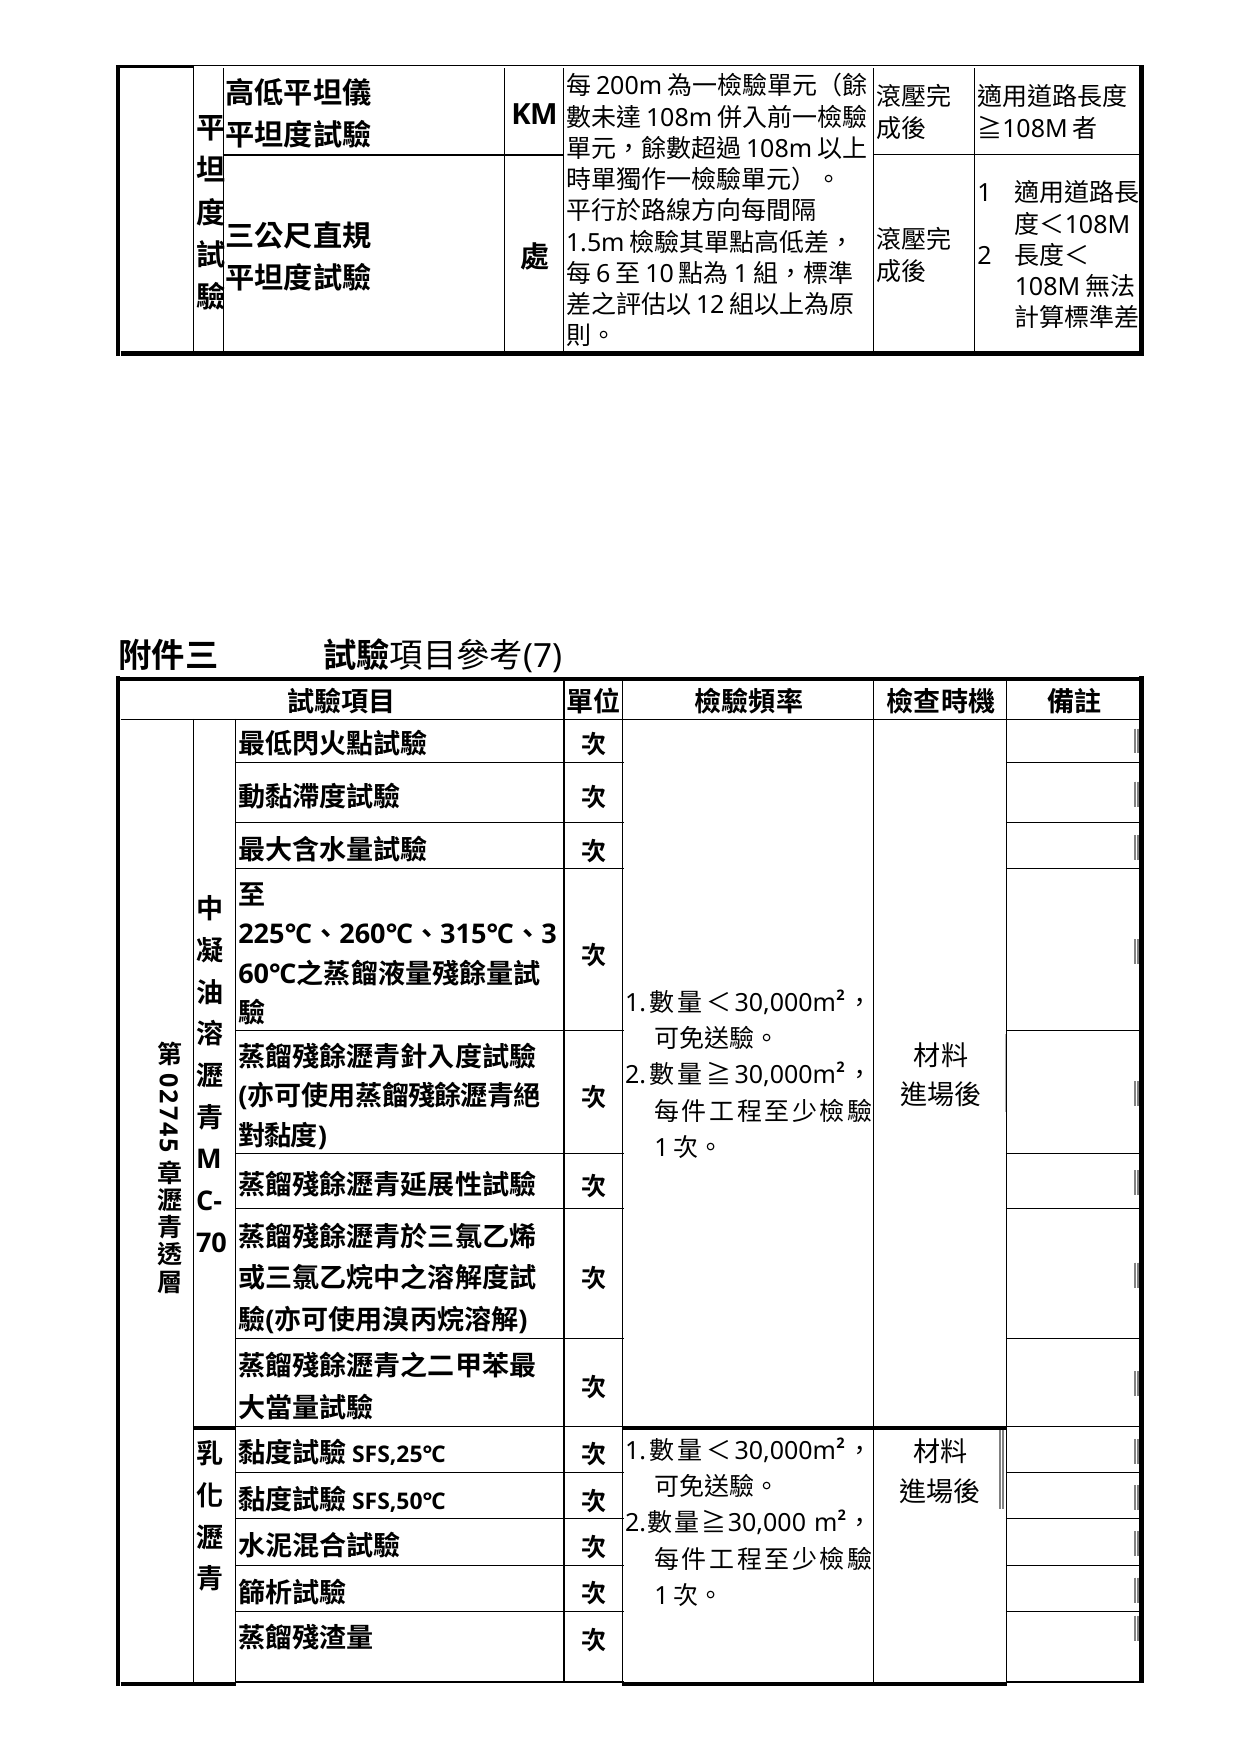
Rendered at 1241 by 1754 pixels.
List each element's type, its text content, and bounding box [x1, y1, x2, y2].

table_cell 平坦度試驗 [194, 66, 223, 351]
table_cell 最低閃火點試驗 [236, 720, 563, 762]
table_cell [1007, 1519, 1139, 1565]
table_cell KM [505, 66, 563, 154]
table_cell 次 [565, 1339, 622, 1426]
table_cell 蒸餾殘餘瀝青延展性試驗 [236, 1154, 563, 1208]
table_cell 次 [565, 1031, 622, 1153]
table_cell 蒸餾殘餘瀝青於三氯乙烯或三氯乙烷中之溶解度試驗(亦可使用溴丙烷溶解) [236, 1209, 563, 1338]
table_cell 次 [565, 1154, 622, 1208]
table_cell 動黏滯度試驗 [236, 763, 563, 822]
table_cell 次 [565, 1427, 622, 1472]
table_cell 處 [505, 156, 563, 351]
table_cell [1007, 1209, 1139, 1338]
table_header 備註 [1007, 681, 1139, 719]
table_cell 高低平坦儀 平坦度試驗 [223, 66, 504, 154]
table_cell [1007, 1473, 1139, 1518]
table_cell 次 [565, 1612, 622, 1681]
table_cell 蒸餾殘餘瀝青針入度試驗 (亦可使用蒸餾殘餘瀝青絕對黏度) [236, 1031, 563, 1153]
table_cell 次 [565, 823, 622, 868]
table_cell 蒸餾殘渣量 [236, 1612, 563, 1681]
table_cell [1007, 1339, 1139, 1426]
table_cell 黏度試驗SFS,50℃ [236, 1473, 563, 1518]
table_cell 水泥混合試驗 [236, 1519, 563, 1565]
table_cell 材料 進場後 [874, 1430, 1006, 1681]
table_cell 滾壓完成後 [874, 66, 975, 154]
table_cell 次 [565, 869, 622, 1030]
table_cell [1007, 763, 1139, 822]
table_header 檢查時機 [874, 681, 1006, 719]
table_cell [1007, 1612, 1139, 1681]
table_cell [1007, 823, 1139, 868]
table_cell 最大含水量試驗 [236, 823, 563, 868]
table_cell 次 [565, 1209, 622, 1338]
table_cell 次 [565, 1566, 622, 1611]
table_cell 1.數量＜30,000m2，可免送驗。 2.數量≧30,000m2，每件工程至少檢驗1次。 [623, 720, 873, 1426]
table_cell 適用道路長度＜108M 長度＜108M無法計算標準差 [975, 155, 1139, 351]
table_header 檢驗頻率 [623, 681, 873, 719]
table_cell [1007, 1566, 1139, 1611]
table_cell 適用道路長度≧108M者 [975, 66, 1139, 154]
table_cell [1007, 869, 1139, 1030]
table_cell 蒸餾殘餘瀝青之二甲苯最大當量試驗 [236, 1339, 563, 1426]
table_cell 第02742章瀝青混凝土鋪面 [120, 68, 193, 351]
table_cell [1007, 720, 1139, 762]
table_cell 第02745章瀝青透層 [120, 720, 193, 1681]
table_cell [1007, 1427, 1139, 1472]
table_header 試驗項目 [120, 681, 563, 719]
table_cell 滾壓完成後 [874, 155, 974, 351]
table_cell 次 [565, 1519, 622, 1565]
table_cell 至225℃、260℃、315℃、360℃之蒸餾液量殘餘量試驗 [236, 869, 563, 1030]
table_cell 次 [565, 720, 622, 762]
table_cell 黏度試驗SFS,25℃ [236, 1427, 563, 1472]
table_cell [1007, 1031, 1139, 1153]
table_cell [1007, 1154, 1139, 1208]
table_cell 乳化瀝青 [194, 1430, 235, 1681]
table_cell 三公尺直規 平坦度試驗 [224, 156, 504, 351]
table_cell 次 [565, 763, 622, 822]
table_cell 次 [565, 1473, 622, 1518]
table_header 單位 [565, 681, 622, 719]
table_cell 中凝油溶瀝青MC-70 [194, 720, 235, 1426]
table_cell 1.數量＜30,000m2，可免送驗。 2.數量≧30,000 m2，每件工程至少檢驗1次。 [623, 1430, 873, 1681]
text 附件三 試驗項目參考(7) [118, 631, 1122, 676]
table_cell 篩析試驗 [236, 1566, 563, 1611]
table_cell 每200m為一檢驗單元（餘數未達108m併入前一檢驗單元，餘數超過108m以上時單獨作一檢驗單元）。 平行於路線方向每間隔1.5m檢驗其單點高低差，每6至10點為1組，標準差之評估以12組以上為原則。 [564, 66, 874, 351]
table_cell 材料 進場後 [874, 720, 1006, 1426]
